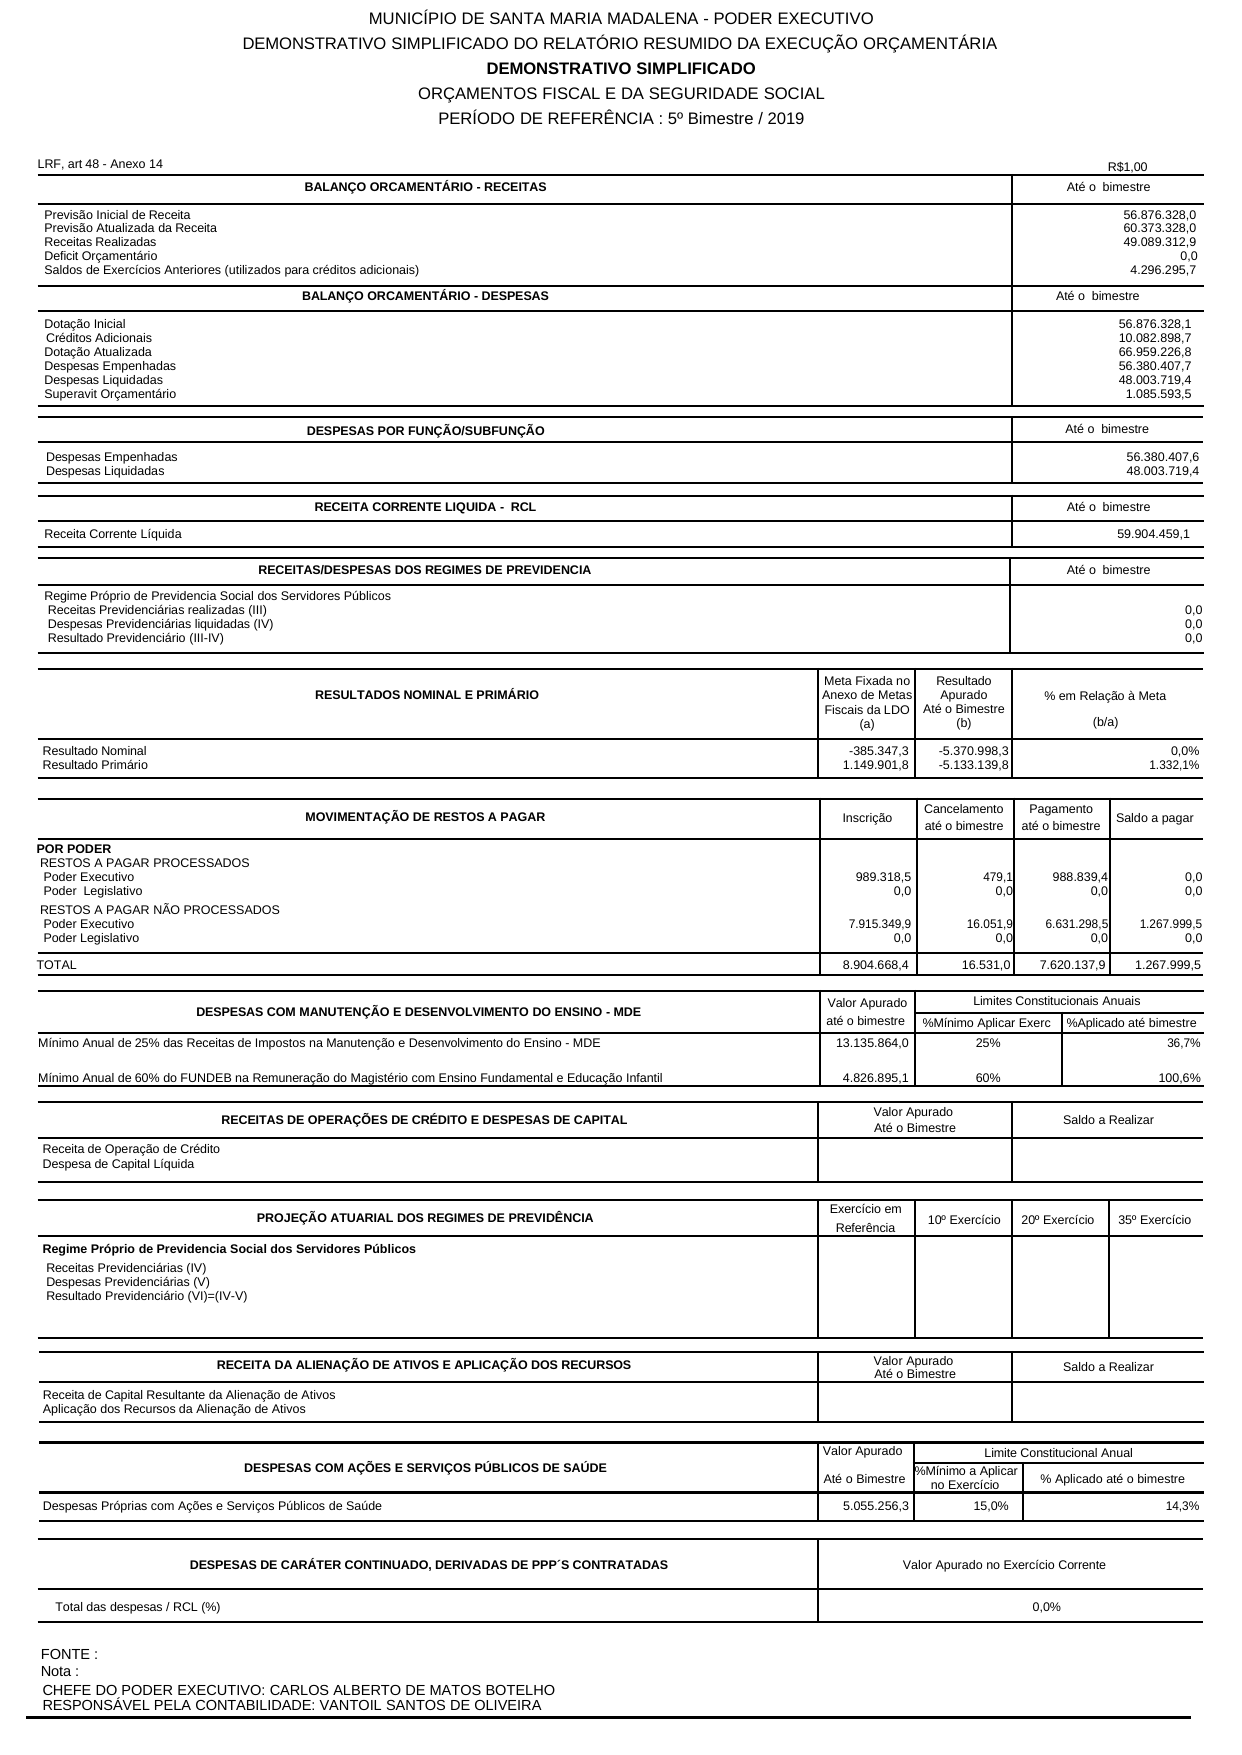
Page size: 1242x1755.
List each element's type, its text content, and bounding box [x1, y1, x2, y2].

table_header DESPESAS POR FUNÇÃO/SUBFUNÇÃO [38, 418, 1011, 441]
table_header Resultado Apurado Até o Bimestre (b) [916, 670, 1011, 738]
table_header RECEITA DA ALIENAÇÃO DE ATIVOS E APLICAÇÃO DOS RECURSOS [39, 1353, 817, 1381]
table_cell %Mínimo Aplicar Exerc [916, 1014, 1061, 1032]
table_header Valor Apurado Até o Bimestre [819, 1103, 1011, 1137]
table_cell % Aplicado até o bimestre [1024, 1464, 1204, 1491]
table_cell [1013, 1139, 1202, 1181]
table_cell [819, 1139, 1011, 1181]
table_cell 49.089.312,9 [1013, 237, 1204, 251]
table_cell %Aplicado até bimestre [1063, 1014, 1204, 1032]
table_cell 1.085.593,5 [1013, 388, 1204, 405]
table_header 10º Exercício [916, 1201, 1011, 1235]
text FONTE : [41, 1646, 1217, 1662]
table_header DESPESAS COM MANUTENÇÃO E DESENVOLVIMENTO DO ENSINO - MDE [38, 992, 819, 1032]
table_header DESPESAS COM AÇÕES E SERVIÇOS PÚBLICOS DE SAÚDE [39, 1444, 817, 1491]
table_cell 0,0 0,0 1.267.999,5 0,0 [1111, 840, 1202, 952]
table_header 35º Exercício [1110, 1201, 1202, 1235]
table_cell 989.318,5 0,0 7.915.349,9 0,0 [821, 840, 916, 952]
table_header Limites Constitucionais Anuais [916, 992, 1204, 1012]
table_cell 0,0 0,0 0,0 [1011, 586, 1204, 652]
table_cell Resultado Nominal Resultado Primário [38, 740, 817, 777]
table_cell 56.380.407,7 [1013, 360, 1204, 374]
table_header RECEITAS DE OPERAÇÕES DE CRÉDITO E DESPESAS DE CAPITAL [38, 1103, 817, 1137]
table_cell 36,7% 100,6% [1063, 1034, 1204, 1085]
table_cell 1.267.999,5 [1111, 954, 1202, 974]
table_cell Dotação Atualizada [38, 346, 1011, 360]
table_header Saldo a pagar [1111, 800, 1202, 838]
table_cell 56.876.328,1 [1013, 312, 1204, 332]
text CHEFE DO PODER EXECUTIVO: CARLOS ALBERTO DE MATOS BOTELHO RESPONSÁVEL PELA CONTABILIDADE: VANTOIL SANTOS DE OLIVEIRA [42, 1683, 657, 1714]
table_cell Superavit Orçamentário [38, 388, 1011, 405]
table_header RESULTADOS NOMINAL E PRIMÁRIO [38, 670, 817, 738]
table_header Cancelamento até o bimestre [918, 800, 1013, 838]
table_header Inscrição [821, 800, 916, 838]
table_cell 25% 60% [916, 1034, 1061, 1085]
table_header Valor Apurado no Exercício Corrente [819, 1540, 1202, 1588]
table_header Valor Apurado Até o Bimestre [819, 1444, 913, 1491]
table_cell 0,0 [1013, 251, 1204, 265]
table_header Limite Constitucional Anual [915, 1444, 1204, 1462]
table_cell Total das despesas / RCL (%) [38, 1590, 817, 1621]
table_cell Despesas Liquidadas [38, 374, 1011, 388]
text Nota : [41, 1663, 1217, 1679]
table_header MOVIMENTAÇÃO DE RESTOS A PAGAR [38, 800, 819, 838]
table_cell 8.904.668,4 [821, 954, 916, 974]
text MUNICÍPIO DE SANTA MARIA MADALENA - PODER EXECUTIVO DEMONSTRATIVO SIMPLIFICADO DO RELATÓRIO RESUMIDO DA EXECUÇÃO ORÇAMENTÁRIA [242, 9, 1012, 53]
table_header Até o bimestre [1013, 176, 1204, 203]
table_cell 4.296.295,7 [1013, 265, 1204, 284]
table_header Valor Apurado Até o Bimestre [819, 1353, 1011, 1381]
table_cell 56.876.328,0 [1013, 205, 1204, 223]
table_cell 0,0% [819, 1590, 1202, 1621]
table_cell 16.531,0 [918, 954, 1013, 974]
table_cell Despesas Próprias com Ações e Serviços Públicos de Saúde [39, 1494, 817, 1519]
table_cell POR PODER RESTOS A PAGAR PROCESSADOS Poder Executivo Poder Legislativo RESTOS A PAGAR NÃO PROCESSADOS Poder Executivo Poder Legislativo [38, 840, 819, 952]
text DEMONSTRATIVO SIMPLIFICADO [25, 59, 1217, 78]
table_cell 988.839,4 0,0 6.631.298,5 0,0 [1015, 840, 1109, 952]
table_cell 14,3% [1024, 1494, 1204, 1519]
table_header 20º Exercício [1013, 1201, 1108, 1235]
table_header Meta Fixada no Anexo de Metas Fiscais da LDO (a) [819, 670, 914, 738]
table_header RECEITA CORRENTE LIQUIDA - RCL [38, 497, 1011, 519]
table_header PROJEÇÃO ATUARIAL DOS REGIMES DE PREVIDÊNCIA [38, 1201, 817, 1235]
table_cell Despesas Empenhadas Despesas Liquidadas [38, 443, 1011, 482]
table_cell [819, 1383, 1011, 1421]
table_cell BALANÇO ORCAMENTÁRIO - DESPESAS [38, 287, 1011, 309]
table_cell Saldos de Exercícios Anteriores (utilizados para créditos adicionais) [38, 265, 1011, 284]
table_cell Créditos Adicionais [38, 332, 1011, 346]
table_cell Receitas Realizadas [38, 237, 1011, 251]
table_cell 59.904.459,1 [1013, 522, 1204, 546]
table_header Até o bimestre [1013, 497, 1204, 519]
table_header Exercício em Referência [819, 1201, 914, 1235]
table_cell Dotação Inicial [38, 312, 1011, 332]
table_header Até o bimestre [1011, 559, 1204, 583]
table_cell 7.620.137,9 [1015, 954, 1109, 974]
table_header BALANÇO ORCAMENTÁRIO - RECEITAS [38, 176, 1011, 203]
table_cell Regime Próprio de Previdencia Social dos Servidores Públicos Receitas Previdenciárias (IV) Despesas Previdenciárias (V) Resultado Previdenciário (VI)=(IV-V) [38, 1237, 817, 1337]
table_cell Previsão Atualizada da Receita [38, 223, 1011, 237]
table_header RECEITAS/DESPESAS DOS REGIMES DE PREVIDENCIA [38, 559, 1009, 583]
table_cell TOTAL [38, 954, 819, 974]
table_header Até o bimestre [1013, 418, 1202, 441]
table_cell %Mínimo a Aplicar no Exercício [915, 1464, 1022, 1491]
table_cell [1110, 1237, 1202, 1337]
table_cell 10.082.898,7 [1013, 332, 1204, 346]
table_header % em Relação à Meta (b/a) [1013, 670, 1202, 738]
table_cell Regime Próprio de Previdencia Social dos Servidores Públicos Receitas Previdenciárias realizadas (III) Despesas Previdenciárias liquidadas (IV) Resultado Previdenciário (III-IV) [38, 586, 1009, 652]
table_cell 13.135.864,0 4.826.895,1 [821, 1034, 914, 1085]
table_cell [1013, 1383, 1204, 1421]
table_cell 60.373.328,0 [1013, 223, 1204, 237]
table_cell [916, 1237, 1011, 1337]
table_cell Receita Corrente Líquida [38, 522, 1011, 546]
table_header Saldo a Realizar [1013, 1103, 1202, 1137]
table_header Saldo a Realizar [1013, 1353, 1204, 1381]
table_cell 5.055.256,3 [819, 1494, 913, 1519]
table_cell Receita de Capital Resultante da Alienação de Ativos Aplicação dos Recursos da Alienação de Ativos [39, 1383, 817, 1421]
table_cell [1013, 1237, 1108, 1337]
table_cell Até o bimestre [1013, 287, 1204, 309]
table_cell Deficit Orçamentário [38, 251, 1011, 265]
table_cell Despesas Empenhadas [38, 360, 1011, 374]
text ORÇAMENTOS FISCAL E DA SEGURIDADE SOCIAL PERÍODO DE REFERÊNCIA : 5º Bimestre / 2019 [418, 84, 825, 128]
table_cell -385.347,3 1.149.901,8 [819, 740, 914, 777]
table_cell 56.380.407,6 48.003.719,4 [1013, 443, 1202, 482]
table_cell -5.370.998,3 -5.133.139,8 [916, 740, 1011, 777]
table_cell 48.003.719,4 [1013, 374, 1204, 388]
table_cell Mínimo Anual de 25% das Receitas de Impostos na Manutenção e Desenvolvimento do Ensino - MDE Mínimo Anual de 60% do FUNDEB na Remuneração do Magistério com Ensino Fundamental e Educação Infantil [38, 1034, 819, 1085]
table_header DESPESAS DE CARÁTER CONTINUADO, DERIVADAS DE PPP´S CONTRATADAS [38, 1540, 817, 1588]
table_cell 479,1 0,0 16.051,9 0,0 [918, 840, 1013, 952]
table_cell 15,0% [915, 1494, 1022, 1519]
table_header Pagamento até o bimestre [1015, 800, 1109, 838]
table_cell Previsão Inicial de Receita [38, 205, 1011, 223]
table_cell 0,0% 1.332,1% [1013, 740, 1202, 777]
table_cell 66.959.226,8 [1013, 346, 1204, 360]
table_cell Receita de Operação de Crédito Despesa de Capital Líquida [38, 1139, 817, 1181]
table_cell [819, 1237, 914, 1337]
text LRF, art 48 - Anexo 14 R$1,00 [37, 157, 1217, 174]
table_header Valor Apurado até o bimestre [821, 992, 914, 1032]
